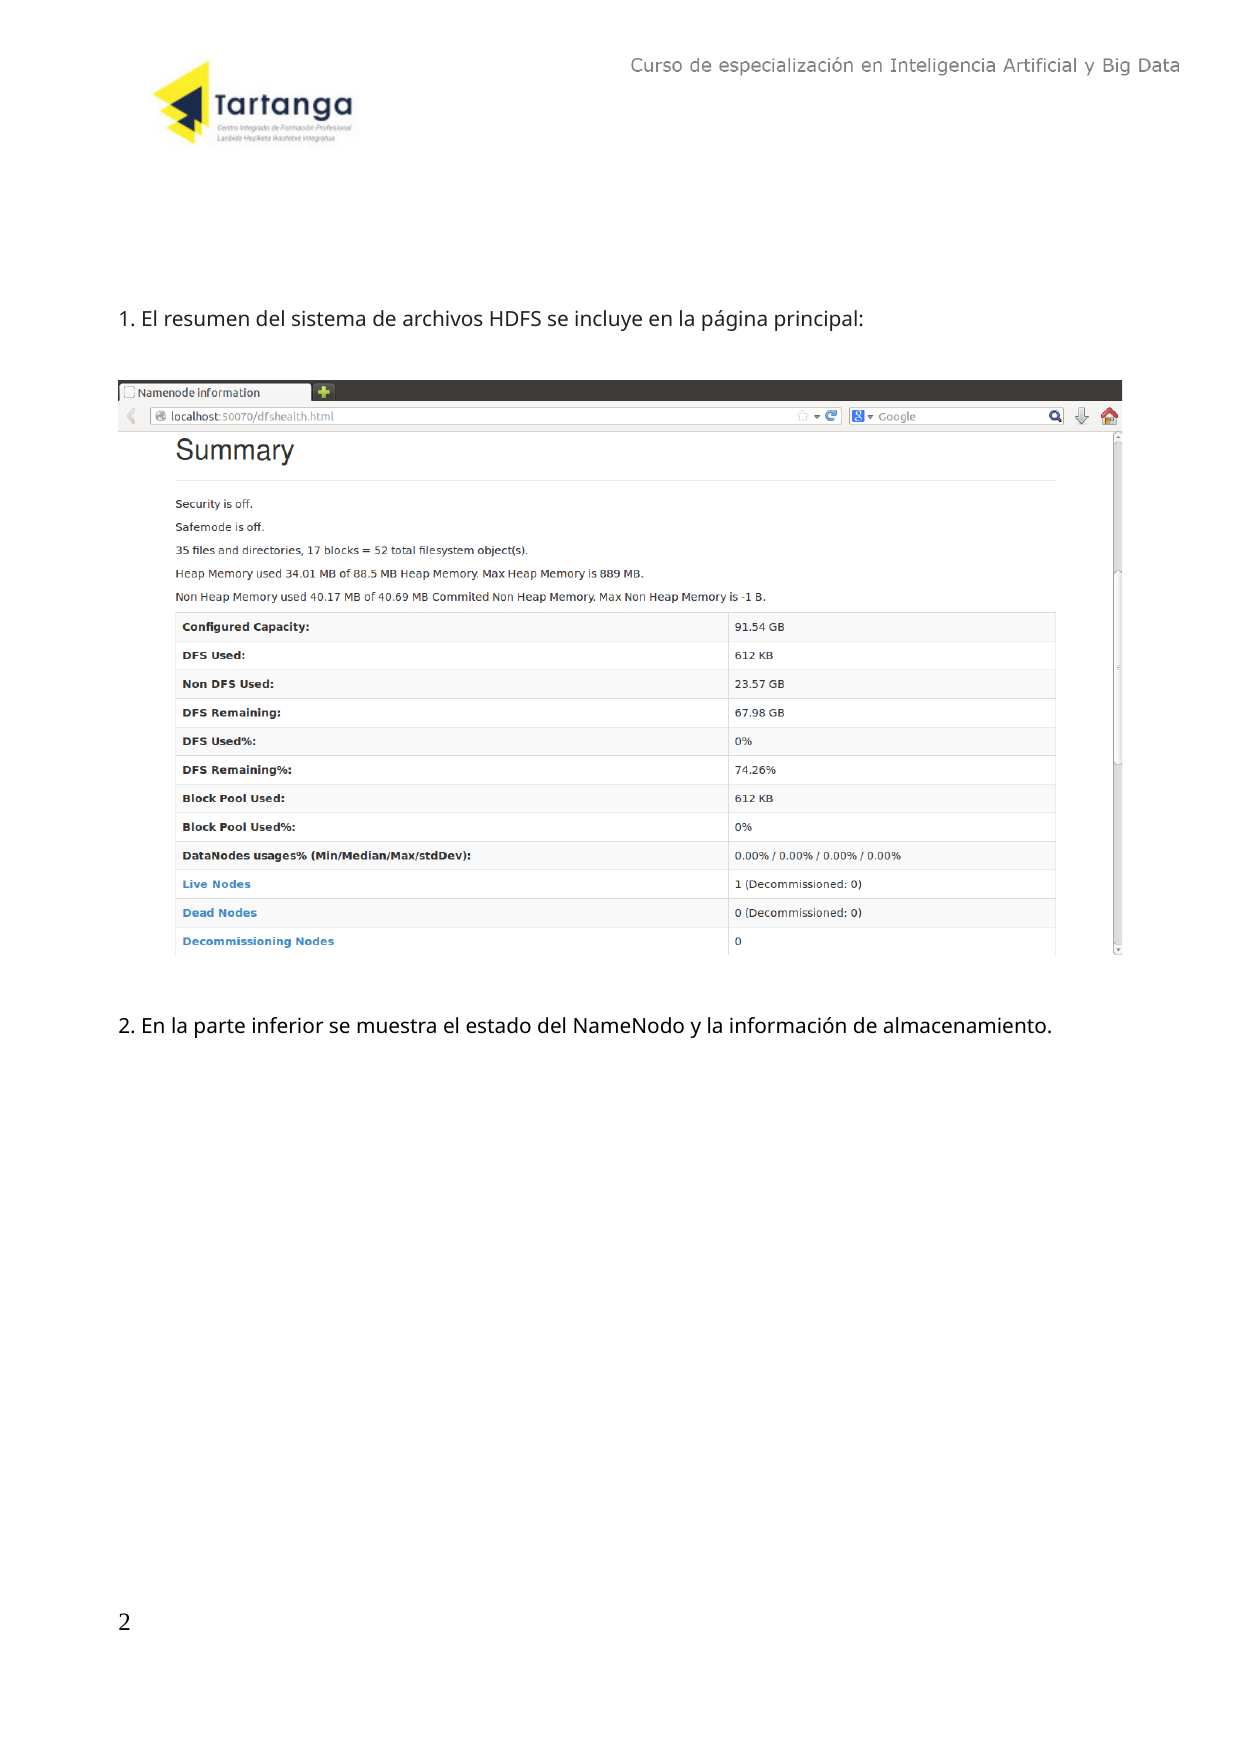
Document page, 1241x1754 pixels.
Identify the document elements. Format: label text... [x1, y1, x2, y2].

picture [118, 380, 1123, 955]
picture [625, 52, 1182, 81]
text 1. El resumen del sistema de archivos HDFS se incluye en la página principal: [118, 304, 1122, 333]
text 2. En la parte inferior se muestra el estado del NameNodo y la información de almacenamiento. [118, 1012, 1122, 1040]
picture [139, 55, 366, 154]
